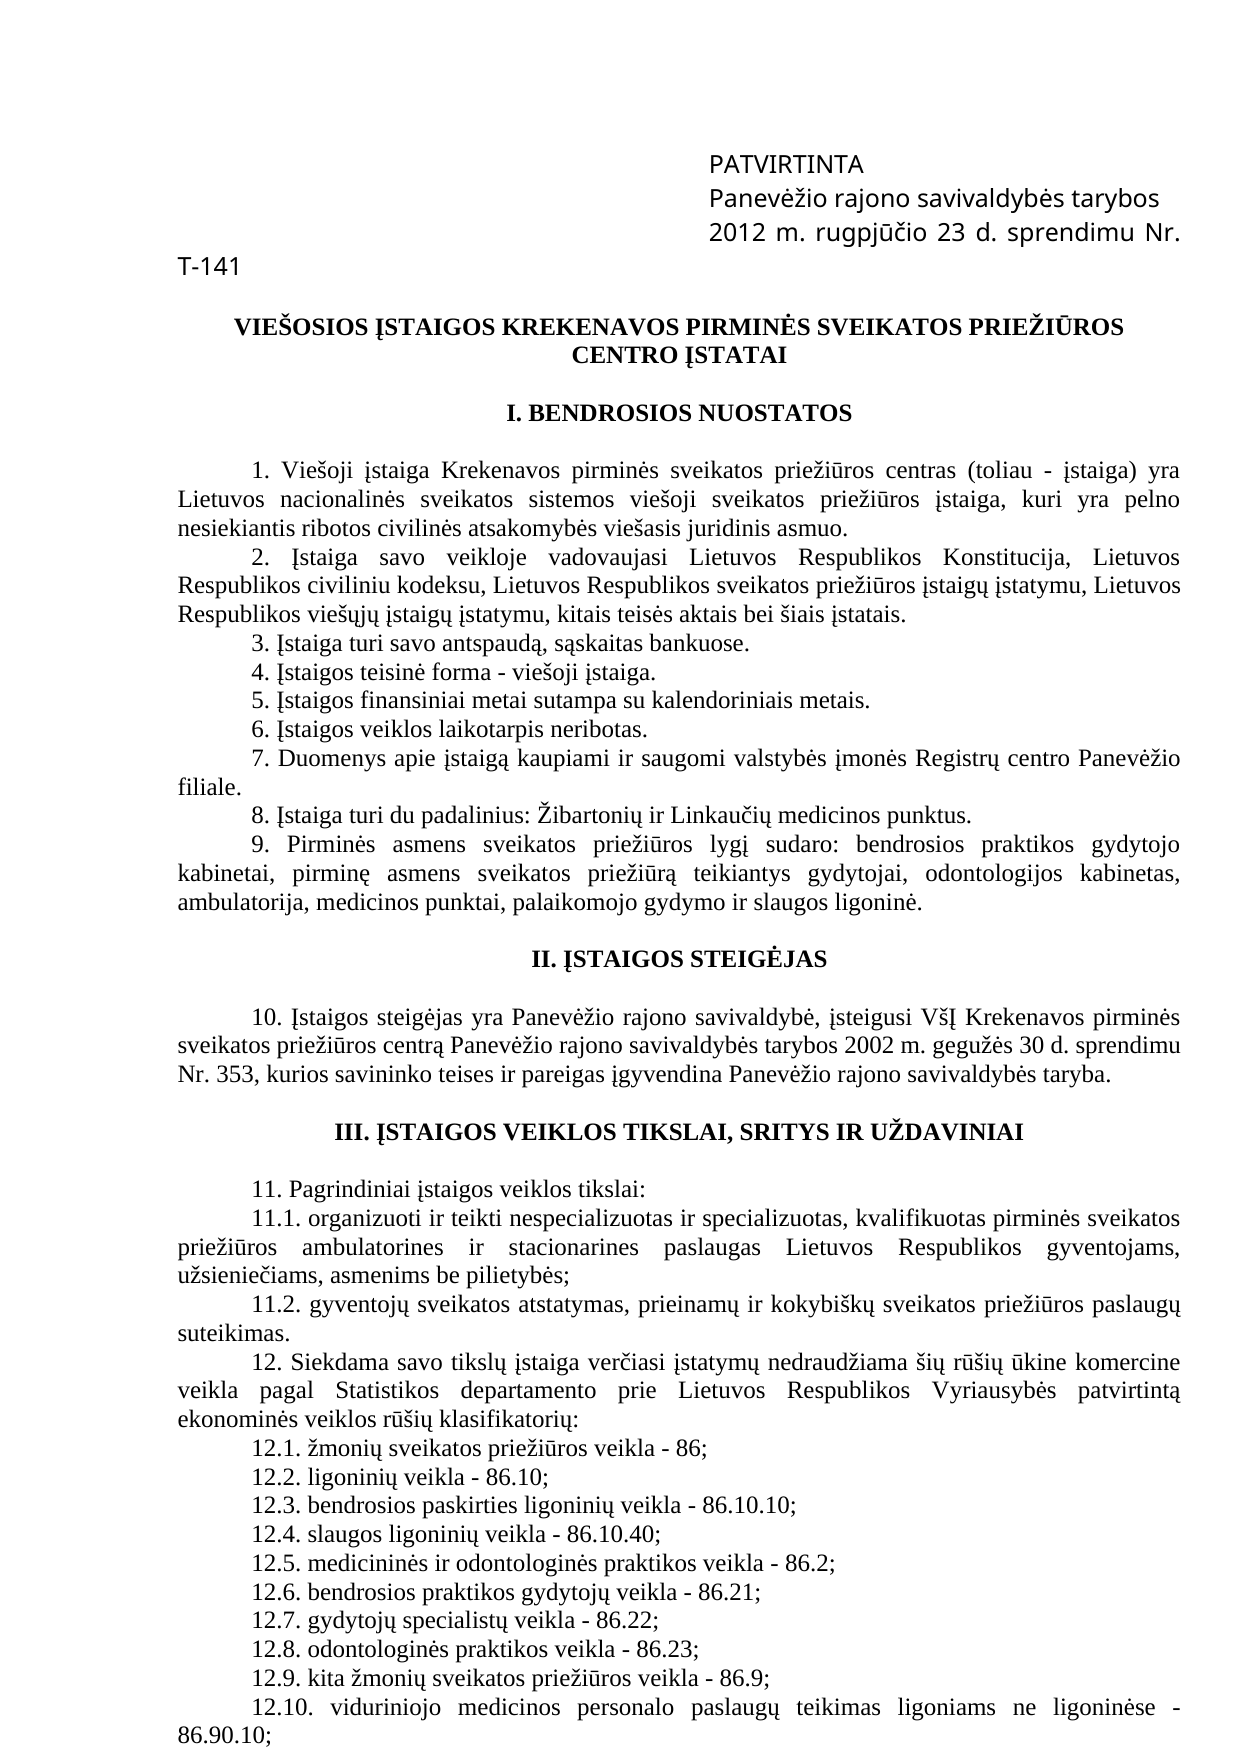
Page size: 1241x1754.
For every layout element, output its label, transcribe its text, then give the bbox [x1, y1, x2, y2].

text 12.2. ligoninių veikla - 86.10; [177, 1462, 1181, 1491]
text 10. Įstaigos steigėjas yra Panevėžio rajono savivaldybė, įsteigusi VšĮ Krekenavos pirminės sveikatos priežiūros centrą Panevėžio rajono savivaldybės tarybos 2002 m. gegužės 30 d. sprendimu Nr. 353, kurios savininko teises ir pareigas įgyvendina Panevėžio rajono savivaldybės taryba. [177, 1002, 1181, 1088]
text 12.4. slaugos ligoninių veikla - 86.10.40; [177, 1519, 1181, 1548]
text 7. Duomenys apie įstaigą kaupiami ir saugomi valstybės įmonės Registrų centro Panevėžio filiale. [177, 743, 1181, 801]
text 12.1. žmonių sveikatos priežiūros veikla - 86; [177, 1433, 1181, 1462]
text 2012 m. rugpjūčio 23 d. sprendimu Nr. T-141 [177, 215, 1181, 283]
text 11.1. organizuoti ir teikti nespecializuotas ir specializuotas, kvalifikuotas pirminės sveikatos priežiūros ambulatorines ir stacionarines paslaugas Lietuvos Respublikos gyventojams, užsieniečiams, asmenims be pilietybės; [177, 1203, 1181, 1289]
text III. ĮSTAIGOS VEIKLOS TIKSLAI, SRITYS IR UŽDAVINIAI [177, 1117, 1181, 1146]
text 12.10. viduriniojo medicinos personalo paslaugų teikimas ligoniams ne ligoninėse - 86.90.10; [177, 1692, 1181, 1749]
text Panevėžio rajono savivaldybės tarybos [177, 181, 1181, 215]
text VIEŠOSIOS ĮSTAIGOS KREKENAVOS PIRMINĖS SVEIKATOS PRIEŽIŪROS CENTRO ĮSTATAI [177, 312, 1181, 369]
text 4. Įstaigos teisinė forma - viešoji įstaiga. [177, 657, 1181, 686]
text 1. Viešoji įstaiga Krekenavos pirminės sveikatos priežiūros centras (toliau - įstaiga) yra Lietuvos nacionalinės sveikatos sistemos viešoji sveikatos priežiūros įstaiga, kuri yra pelno nesiekiantis ribotos civilinės atsakomybės viešasis juridinis asmuo. [177, 456, 1181, 542]
text 12.5. medicininės ir odontologinės praktikos veikla - 86.2; [177, 1548, 1181, 1577]
text 12.9. kita žmonių sveikatos priežiūros veikla - 86.9; [177, 1663, 1181, 1692]
text 2. Įstaiga savo veikloje vadovaujasi Lietuvos Respublikos Konstitucija, Lietuvos Respublikos civiliniu kodeksu, Lietuvos Respublikos sveikatos priežiūros įstaigų įstatymu, Lietuvos Respublikos viešųjų įstaigų įstatymu, kitais teisės aktais bei šiais įstatais. [177, 542, 1181, 628]
text 12.8. odontologinės praktikos veikla - 86.23; [177, 1634, 1181, 1663]
text I. BENDROSIOS NUOSTATOS [177, 398, 1181, 427]
text 12.6. bendrosios praktikos gydytojų veikla - 86.21; [177, 1577, 1181, 1606]
text 11. Pagrindiniai įstaigos veiklos tikslai: [177, 1174, 1181, 1203]
text 12. Siekdama savo tikslų įstaiga verčiasi įstatymų nedraudžiama šių rūšių ūkine komercine veikla pagal Statistikos departamento prie Lietuvos Respublikos Vyriausybės patvirtintą ekonominės veiklos rūšių klasifikatorių: [177, 1347, 1181, 1433]
text 3. Įstaiga turi savo antspaudą, sąskaitas bankuose. [177, 628, 1181, 657]
text 11.2. gyventojų sveikatos atstatymas, prieinamų ir kokybiškų sveikatos priežiūros paslaugų suteikimas. [177, 1289, 1181, 1347]
text 12.7. gydytojų specialistų veikla - 86.22; [177, 1606, 1181, 1634]
text 8. Įstaiga turi du padalinius: Žibartonių ir Linkaučių medicinos punktus. [177, 801, 1181, 829]
text 9. Pirminės asmens sveikatos priežiūros lygį sudaro: bendrosios praktikos gydytojo kabinetai, pirminę asmens sveikatos priežiūrą teikiantys gydytojai, odontologijos kabinetas, ambulatorija, medicinos punktai, palaikomojo gydymo ir slaugos ligoninė. [177, 829, 1181, 916]
text 6. Įstaigos veiklos laikotarpis neribotas. [177, 714, 1181, 743]
text II. ĮSTAIGOS STEIGĖJAS [177, 944, 1181, 973]
text PATVIRTINTA [177, 147, 1181, 181]
text 5. Įstaigos finansiniai metai sutampa su kalendoriniais metais. [177, 686, 1181, 714]
text 12.3. bendrosios paskirties ligoninių veikla - 86.10.10; [177, 1491, 1181, 1519]
